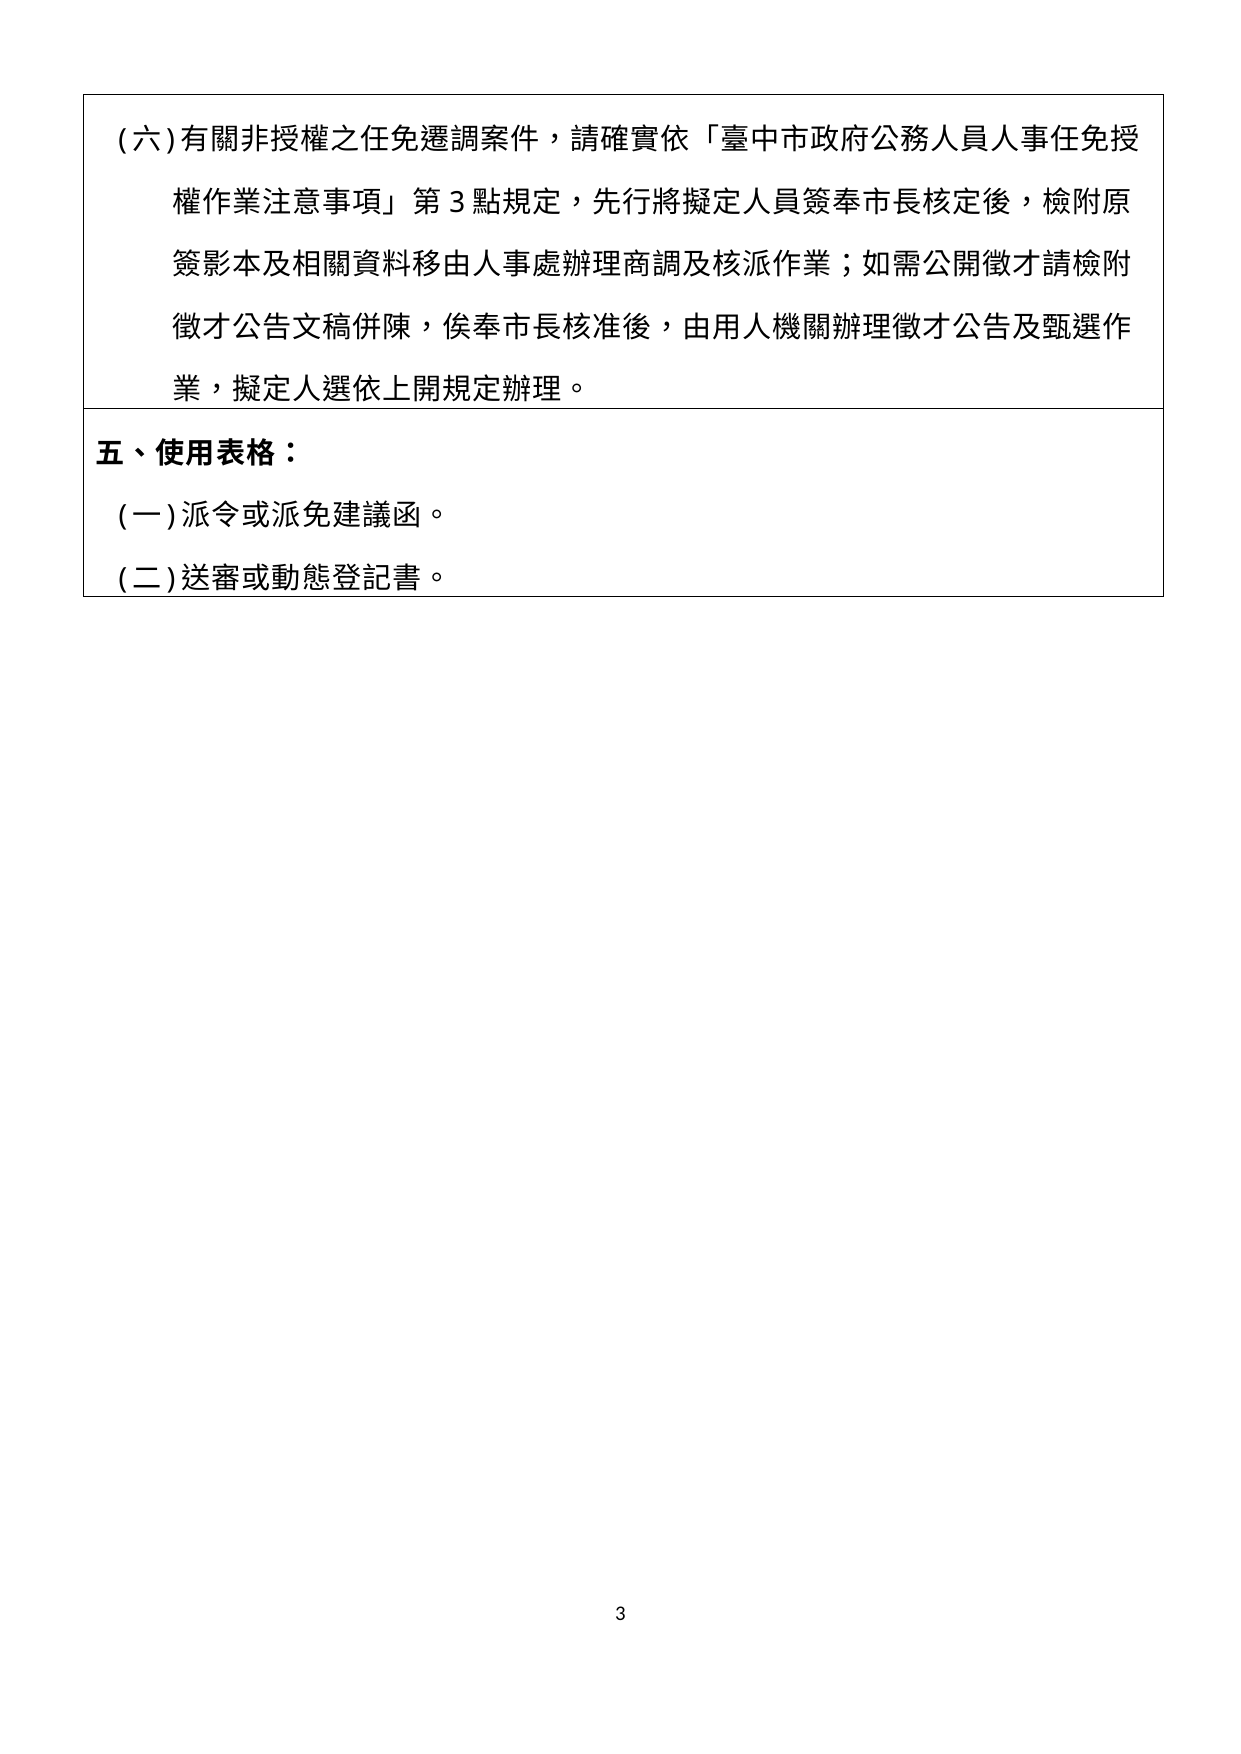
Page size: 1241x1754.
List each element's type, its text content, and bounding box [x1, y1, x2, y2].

table_cell 五、使用表格： (一)派令或派免建議函。 (二)送審或動態登記書。 [84, 409, 1163, 596]
table_header (六)有關非授權之任免遷調案件，請確實依「臺中市政府公務人員人事任免授權作業注意事項」第3點規定，先行將擬定人員簽奉市長核定後，檢附原簽影本及相關資料移由人事處辦理商調及核派作業；如需公開徵才請檢附徵才公告文稿併陳，俟奉市長核准後，由用人機關辦理徵才公告及甄選作業，擬定人選依上開規定辦理。 [84, 95, 1163, 408]
